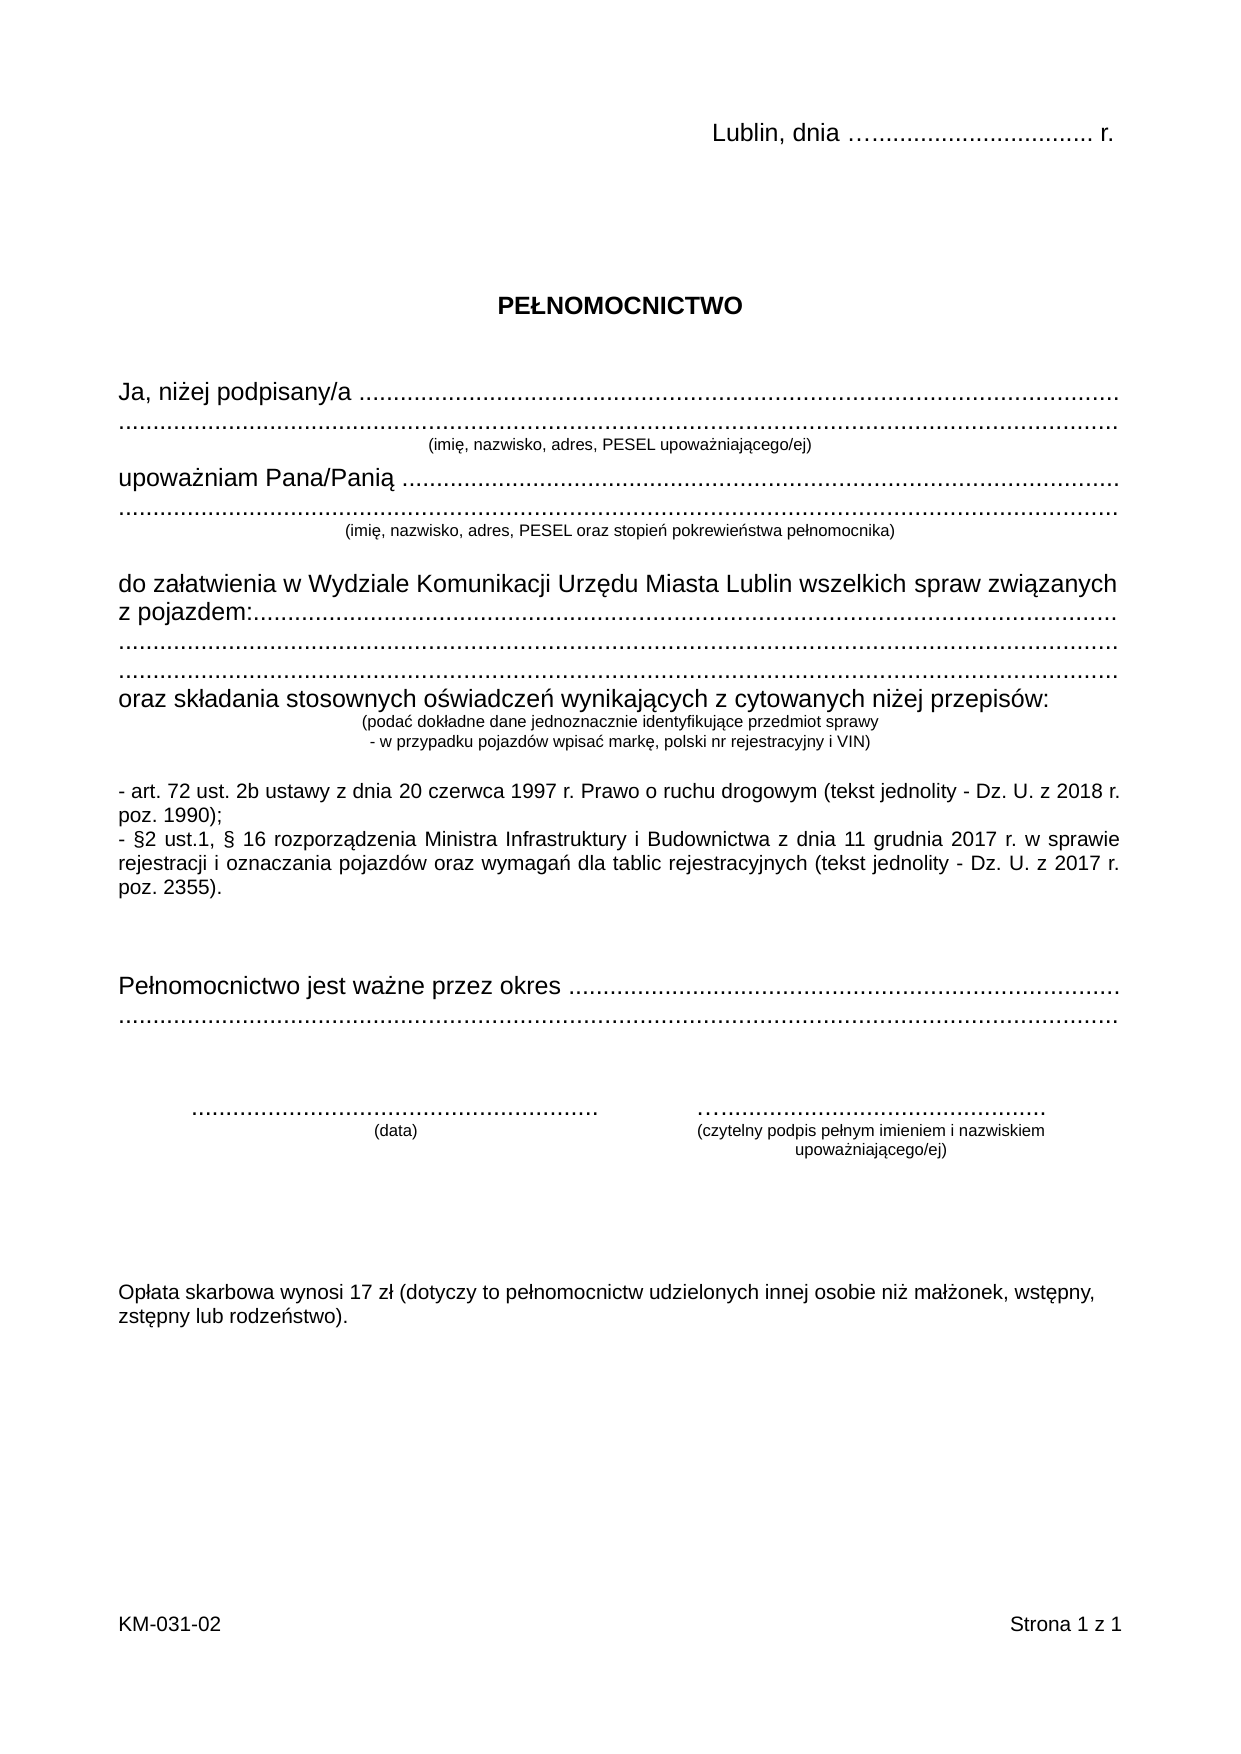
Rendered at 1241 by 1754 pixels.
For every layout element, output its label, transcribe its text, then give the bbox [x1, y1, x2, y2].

text (imię, nazwisko, adres, PESEL oraz stopień pokrewieństwa pełnomocnika) [118, 521, 1122, 540]
text (podać dokładne dane jednoznacznie identyfikujące przedmiot sprawy [118, 712, 1122, 731]
text PEŁNOMOCNICTWO [118, 291, 1122, 319]
text (imię, nazwisko, adres, PESEL upoważniającego/ej) [118, 434, 1122, 453]
text Opłata skarbowa wynosi 17 zł (dotyczy to pełnomocnictw udzielonych innej osobie niż małżonek, wstępny, zstępny lub rodzeństwo). [118, 1279, 1122, 1327]
text upoważniam Pana/Panią [118, 463, 1122, 492]
text Lublin, dnia …................................ r. [712, 118, 1122, 147]
text Ja, niżej podpisany/a [118, 377, 1122, 406]
table_header …............................................... (czytelny podpis pełnym imieniem i nazwiskiem upoważniającego/ej) [620, 1086, 1122, 1164]
text oraz składania stosownych oświadczeń wynikających z cytowanych niżej przepisów: [118, 683, 1122, 712]
text Pełnomocnictwo jest ważne przez okres [118, 971, 1122, 1000]
text - w przypadku pojazdów wpisać markę, polski nr rejestracyjny i VIN) [118, 731, 1122, 751]
text - §2 ust.1, § 16 rozporządzenia Ministra Infrastruktury i Budownictwa z dnia 11 grudnia 2017 r. w sprawie rejestracji i oznaczania pojazdów oraz wymagań dla tablic rejestracyjnych (tekst jednolity - Dz. U. z 2017 r. poz. 2355). [118, 827, 1122, 899]
text - art. 72 ust. 2b ustawy z dnia 20 czerwca 1997 r. Prawo o ruchu drogowym (tekst jednolity - Dz. U. z 2018 r. poz. 1990); [118, 779, 1122, 827]
text do załatwienia w Wydziale Komunikacji Urzędu Miasta Lublin wszelkich spraw związanych z pojazdem: [118, 568, 1122, 626]
table_header (data) [118, 1086, 620, 1164]
